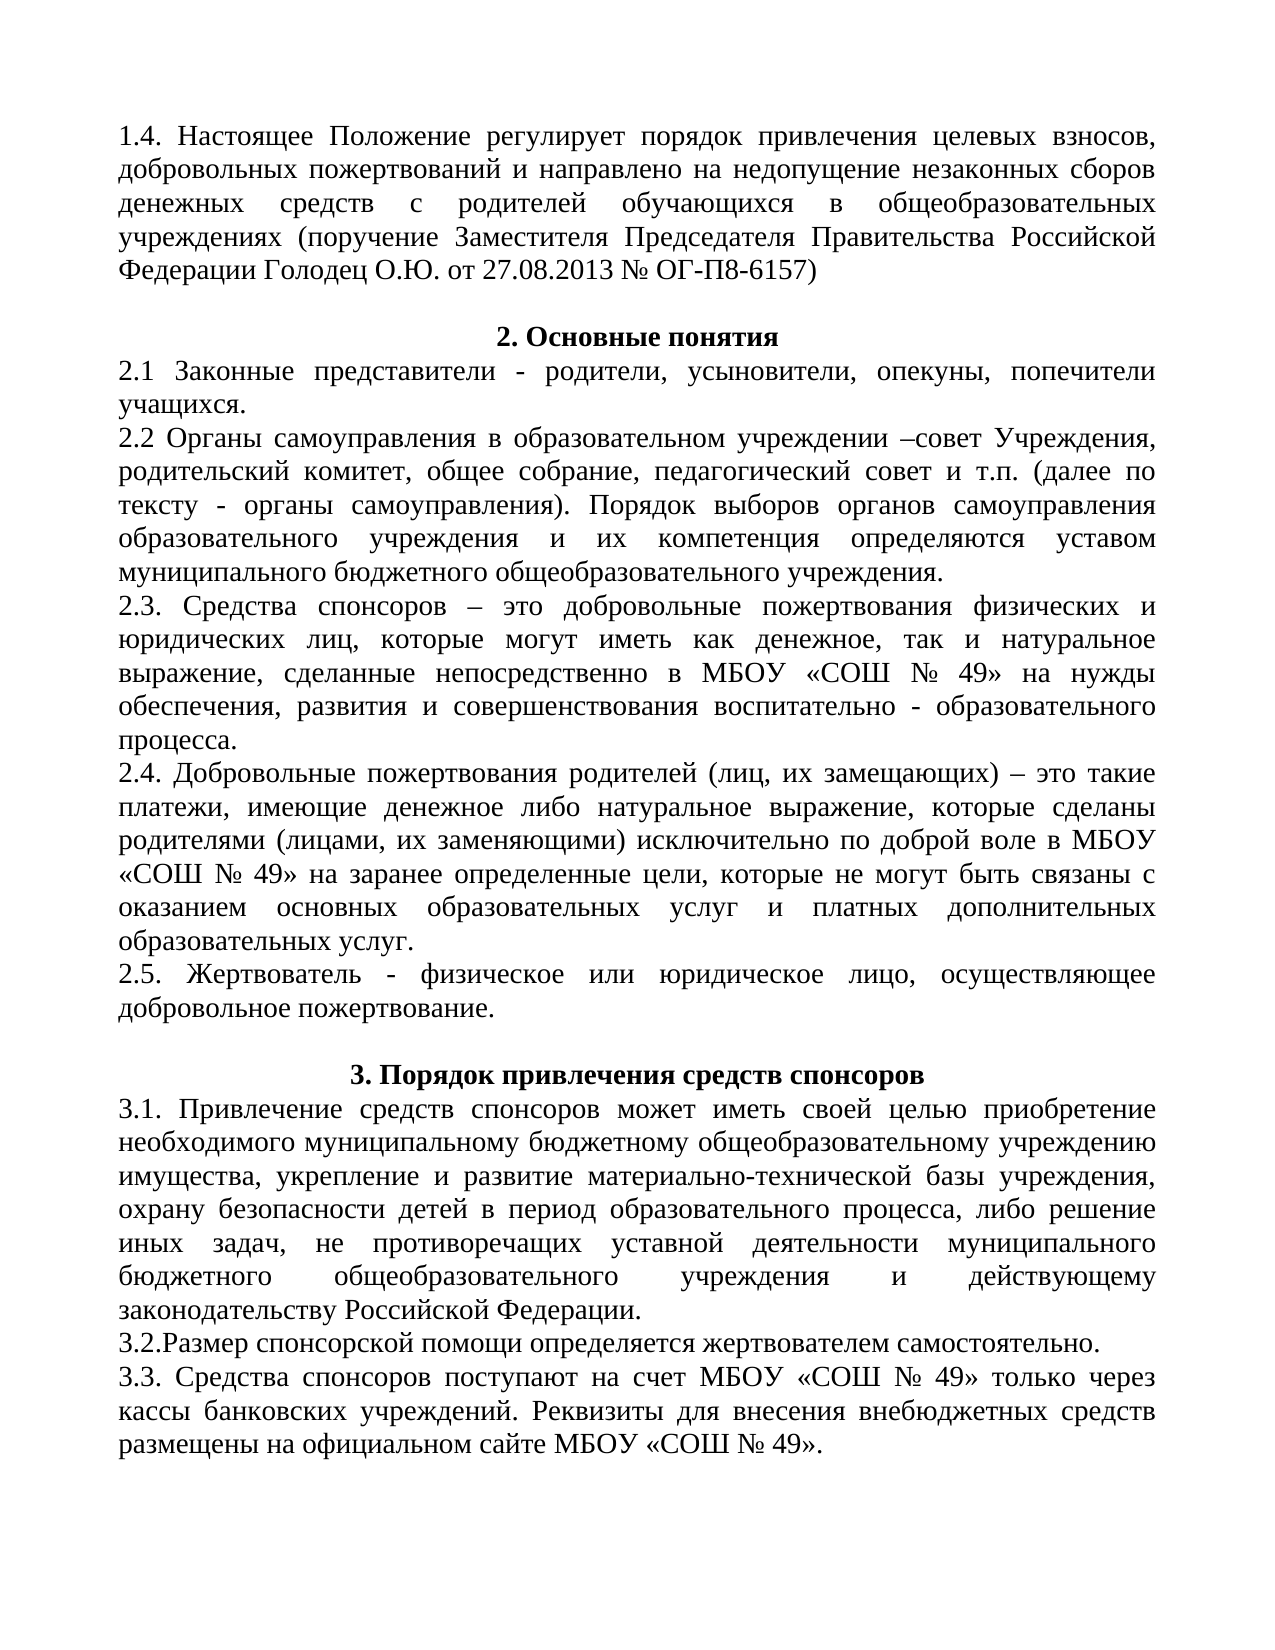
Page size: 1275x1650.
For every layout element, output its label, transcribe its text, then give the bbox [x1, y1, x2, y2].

text 2.4. Добровольные пожертвования родителей (лиц, их замещающих) – это такие платежи, имеющие денежное либо натуральное выражение, которые сделаны родителями (лицами, их заменяющими) исключительно по доброй воле в МБОУ «СОШ № 49» на заранее определенные цели, которые не могут быть связаны с оказанием основных образовательных услуг и платных дополнительных образовательных услуг. [118, 755, 1157, 957]
text 1.4. Настоящее Положение регулирует порядок привлечения целевых взносов, добровольных пожертвований и направлено на недопущение незаконных сборов денежных средств с родителей обучающихся в общеобразовательных учреждениях (поручение Заместителя Председателя Правительства Российской Федерации Голодец О.Ю. от 27.08.2013 № ОГ-П8-6157) [118, 118, 1157, 286]
text 3.2.Размер спонсорской помощи определяется жертвователем самостоятельно. [118, 1326, 1157, 1359]
text 3.3. Средства спонсоров поступают на счет МБОУ «СОШ № 49» только через кассы банковских учреждений. Реквизиты для внесения внебюджетных средств размещены на официальном сайте МБОУ «СОШ № 49». [118, 1359, 1157, 1460]
text 3. Порядок привлечения средств спонсоров [118, 1057, 1157, 1091]
text 2. Основные понятия [118, 319, 1157, 353]
text 2.2 Органы самоуправления в образовательном учреждении –совет Учреждения, родительский комитет, общее собрание, педагогический совет и т.п. (далее по тексту - органы самоуправления). Порядок выборов органов самоуправления образовательного учреждения и их компетенция определяются уставом муниципального бюджетного общеобразовательного учреждения. [118, 420, 1157, 588]
text 2.3. Средства спонсоров – это добровольные пожертвования физических и юридических лиц, которые могут иметь как денежное, так и натуральное выражение, сделанные непосредственно в МБОУ «СОШ № 49» на нужды обеспечения, развития и совершенствования воспитательно - образовательного процесса. [118, 588, 1157, 755]
text 3.1. Привлечение средств спонсоров может иметь своей целью приобретение необходимого муниципальному бюджетному общеобразовательному учреждению имущества, укрепление и развитие материально-технической базы учреждения, охрану безопасности детей в период образовательного процесса, либо решение иных задач, не противоречащих уставной деятельности муниципального бюджетного общеобразовательного учреждения и действующему законодательству Российской Федерации. [118, 1091, 1157, 1326]
text 2.5. Жертвователь - физическое или юридическое лицо, осуществляющее добровольное пожертвование. [118, 957, 1157, 1024]
text 2.1 Законные представители - родители, усыновители, опекуны, попечители учащихся. [118, 353, 1157, 420]
